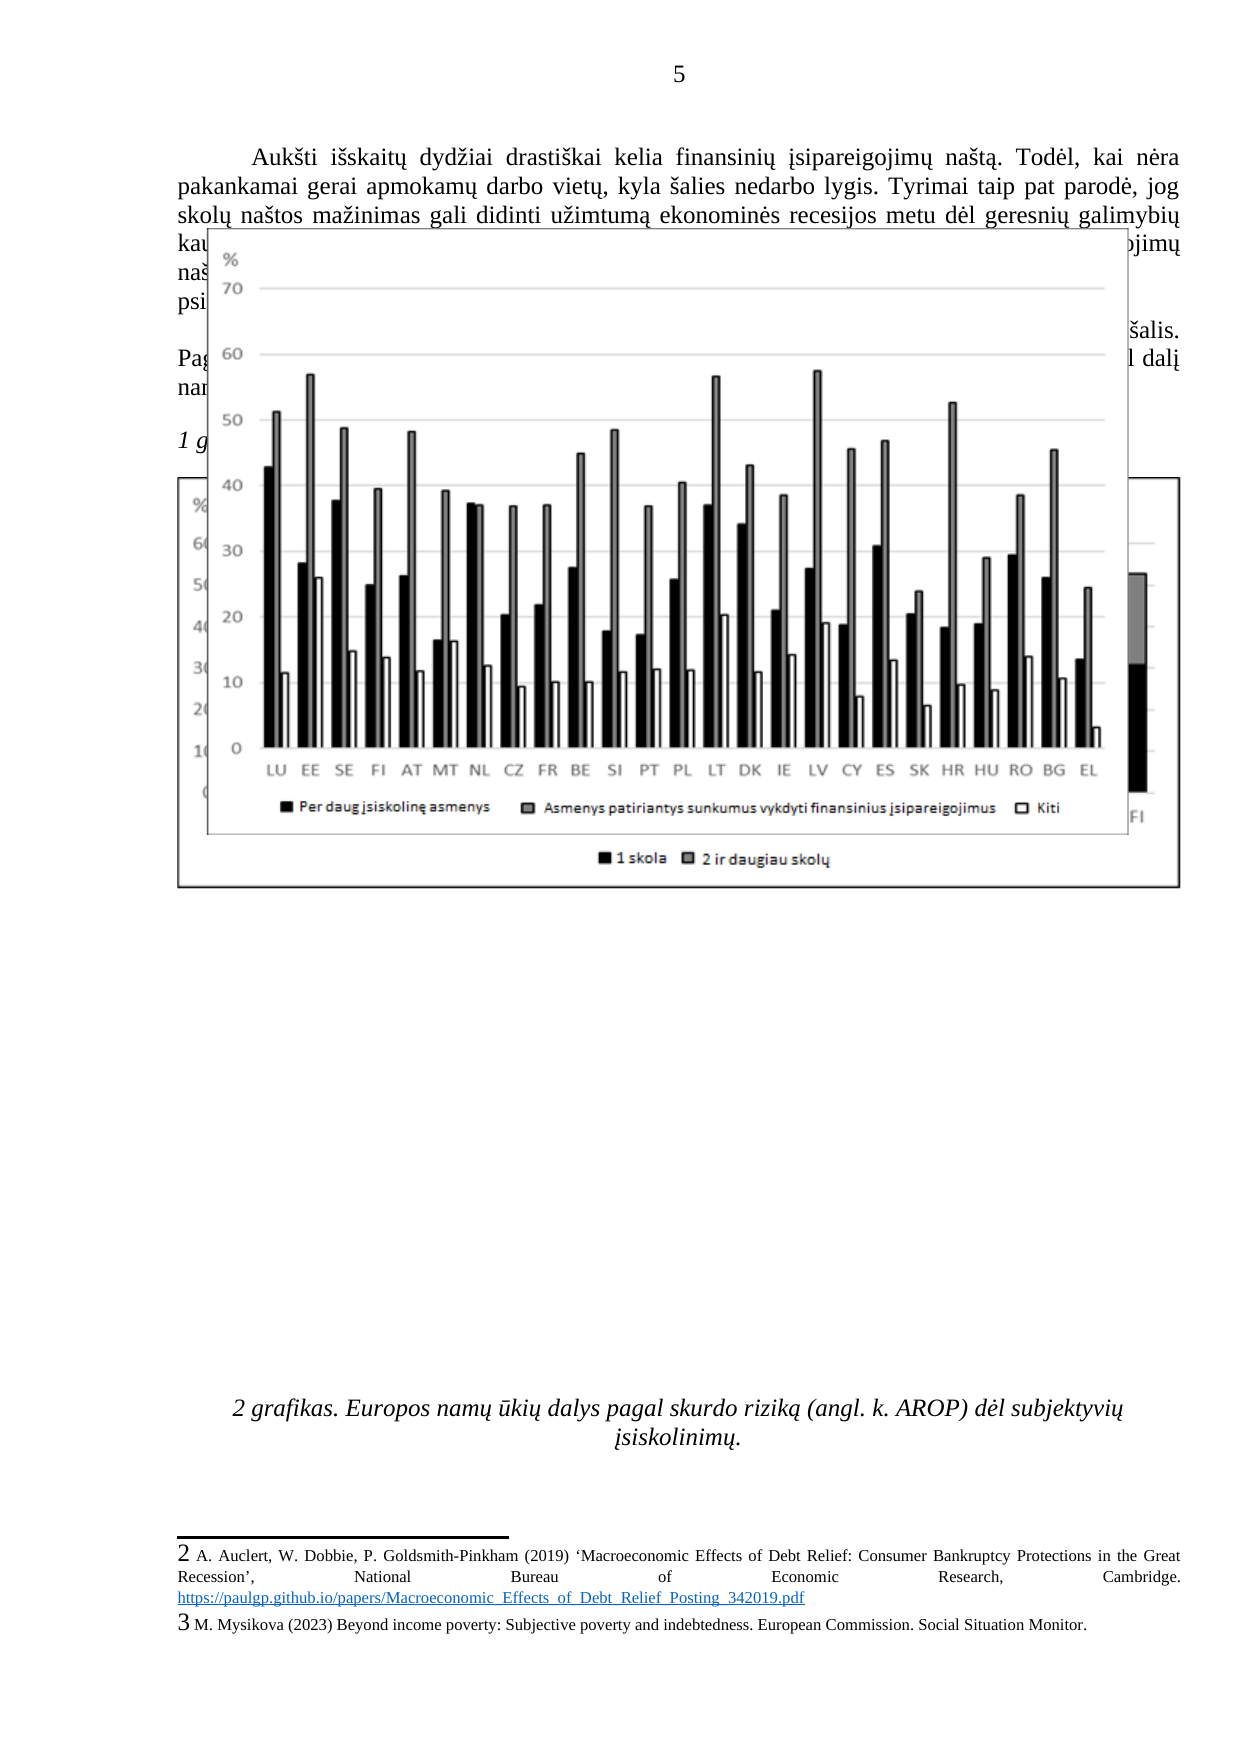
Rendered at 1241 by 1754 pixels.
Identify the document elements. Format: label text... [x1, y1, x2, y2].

text A. Auclert, W. Dobbie, P. Goldsmith-Pinkham (2019) ‘Macroeconomic Effects of Debt Relief: Consumer Bankruptcy Protections in the Great Recession’, National Bureau of Economic Research, Cambridge. https://paulgp.github.io/papers/Macroeconomic_Effects_of_Debt_Relief_Posting_342019.pdf [177, 1538, 1181, 1607]
text 2 grafikas. Europos namų ūkių dalys pagal skurdo riziką (angl. k. AROP) dėl subjektyvių įsiskolinimų. [177, 1393, 1181, 1451]
text Aukšti išskaitų dydžiai drastiškai kelia finansinių įsipareigojimų naštą. Todėl, kai nėra pakankamai gerai apmokamų darbo vietų, kyla šalies nedarbo lygis. Tyrimai taip pat parodė, jog skolų naštos mažinimas gali didinti užimtumą ekonominės recesijos metu dėl geresnių galimybių kaupti santaupas. Daroma išvada, jog mažinant išskaitų dydį – mažėtų finansinių įsipareigojimų našta. Dėl to, bedarbystę patiriantys ir skolų turintys asmenys turėtų didesnę ekonominę ir psichologinę paskatą grįžti į darbo rinką, dirbti legaliai ir maksimizuoti formalias pajamas. [177, 142, 1181, 315]
text 1 grafikas. Europos namų ūkių su paskolomis dalys. [1129, 425, 1181, 454]
text M. Mysikova (2023) Beyond income poverty: Subjective poverty and indebtedness. European Commission. Social Situation Monitor. [177, 1607, 1181, 1636]
